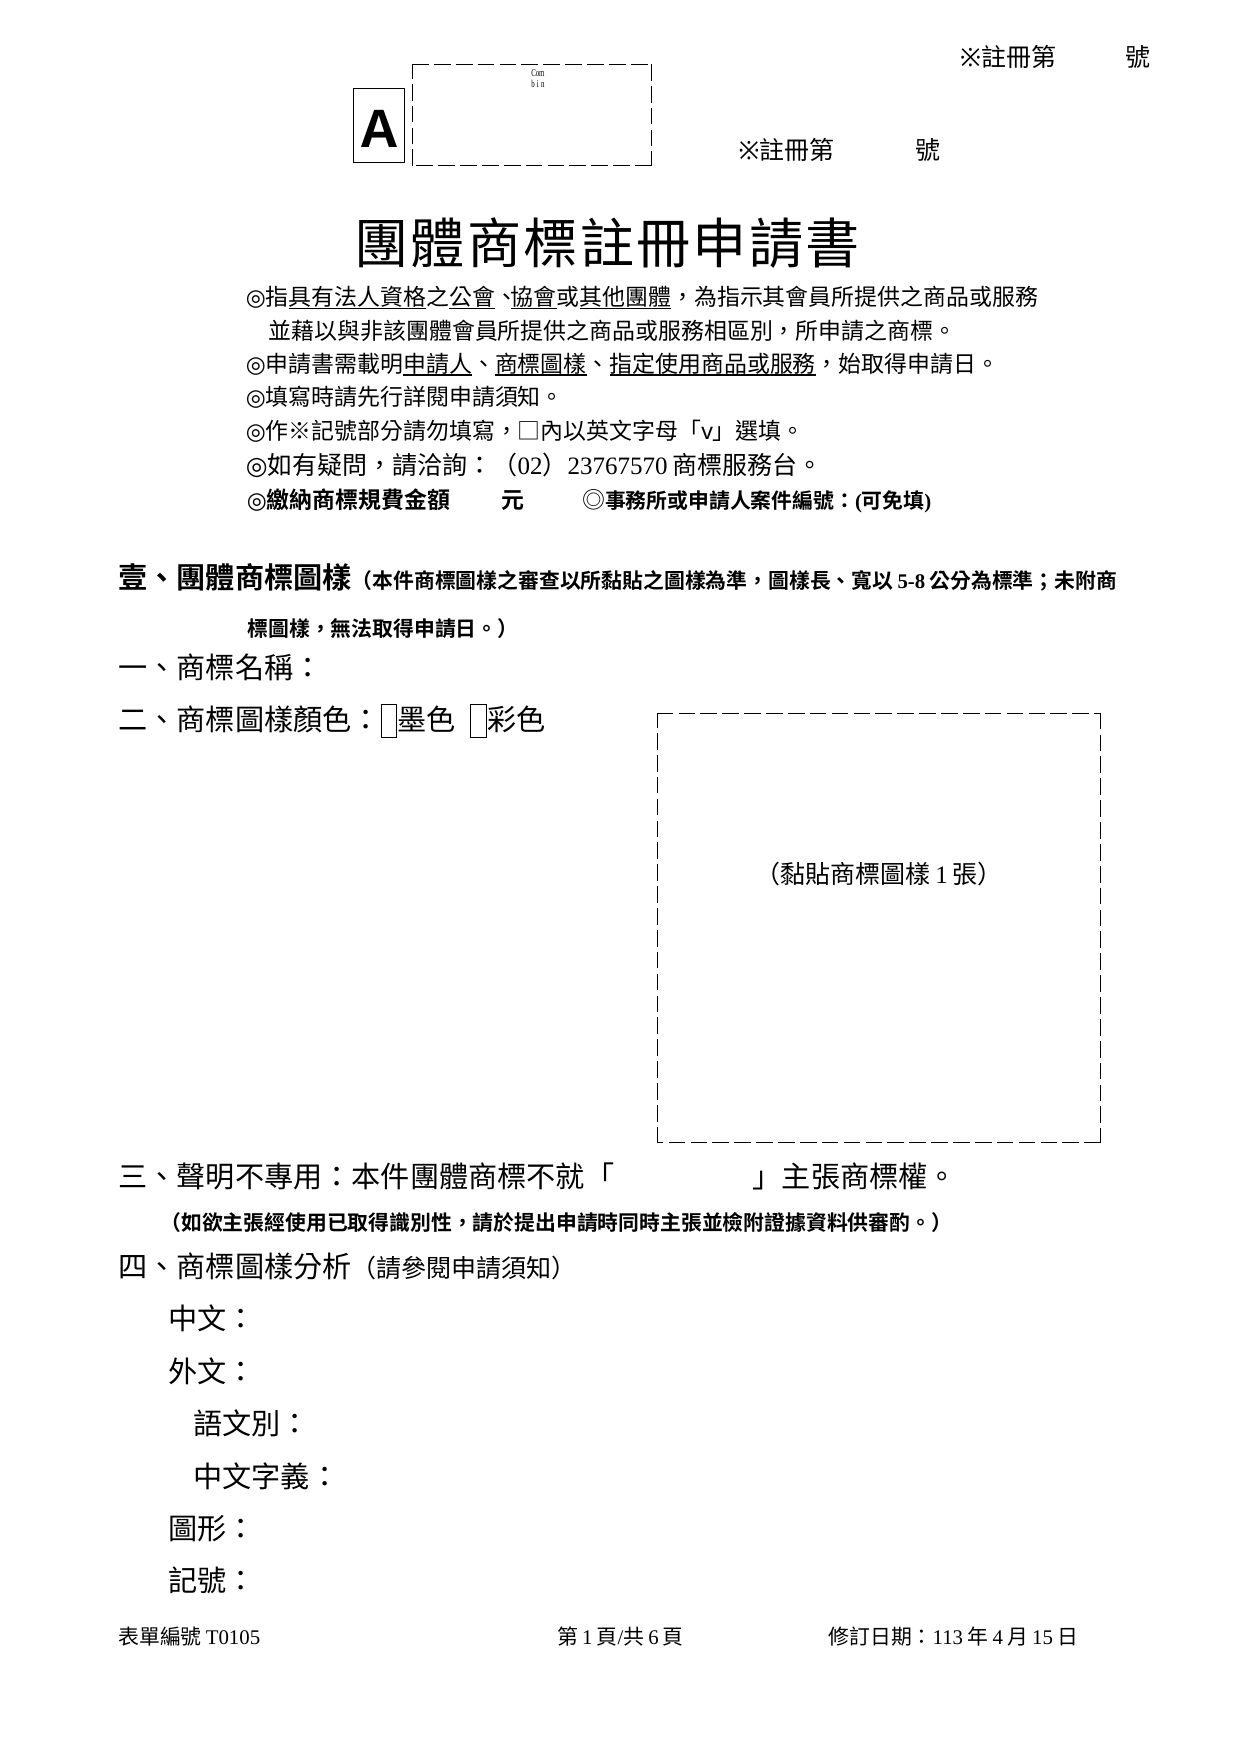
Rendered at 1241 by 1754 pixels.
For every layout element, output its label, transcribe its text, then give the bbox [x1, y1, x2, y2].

text ※註冊第 號 [413, 132, 1122, 167]
text ◎申請書需載明申請人、商標圖樣、指定使用商品或服務，始取得申請日。 [246, 346, 1038, 379]
text 語文別： [193, 1401, 1126, 1443]
text [342, 88, 353, 163]
text 中文字義： [193, 1453, 1126, 1495]
text 二、商標圖樣顏色： 墨色 彩色 [118, 697, 1126, 1144]
text [405, 88, 419, 163]
text ◎指具有法人資格之公會、協會或其他團體，為指示其會員所提供之商品或服務，並藉以與非該團體會員所提供之商品或服務相區別，所申請之商標。 [246, 279, 1038, 346]
text 記號： [168, 1558, 1126, 1600]
text 圖形： [168, 1506, 1126, 1548]
text ◎繳納商標規費金額 元 ◎事務所或申請人案件編號：(可免填) [177, 482, 1038, 515]
text ◎填寫時請先行詳閱申請須知。 [246, 379, 1038, 412]
text （黏貼商標圖樣1張） [660, 854, 1098, 891]
text （如欲主張經使用已取得識別性，請於提出申請時同時主張並檢附證據資料供審酌。） [160, 1206, 1126, 1236]
text 一、商標名稱： [118, 644, 1126, 687]
text 中文： [168, 1296, 1126, 1338]
text 四、商標圖樣分析（請參閱申請須知） [118, 1243, 1126, 1286]
text Combin [426, 67, 649, 90]
text ◎如有疑問，請洽詢：（02）23767570商標服務台。 [246, 446, 1038, 482]
text ※註冊第 號 [960, 37, 1225, 73]
text [118, 132, 412, 167]
text 標圖樣，無法取得申請日。） [118, 610, 1122, 644]
text 團體商標註冊申請書 [177, 201, 1038, 279]
text ◎作※記號部分請勿填寫，□內以英文字母「v」選填。 [246, 412, 1038, 446]
text Ａ [354, 89, 404, 162]
text 壹、團體商標圖樣（本件商標圖樣之審查以所黏貼之圖樣為準，圖樣長、寬以5-8公分為標準；未附商 [118, 199, 1122, 610]
text 外文： [168, 1348, 1126, 1391]
text 三、聲明不專用：本件團體商標不就「 」主張商標權。 [118, 1154, 1126, 1196]
